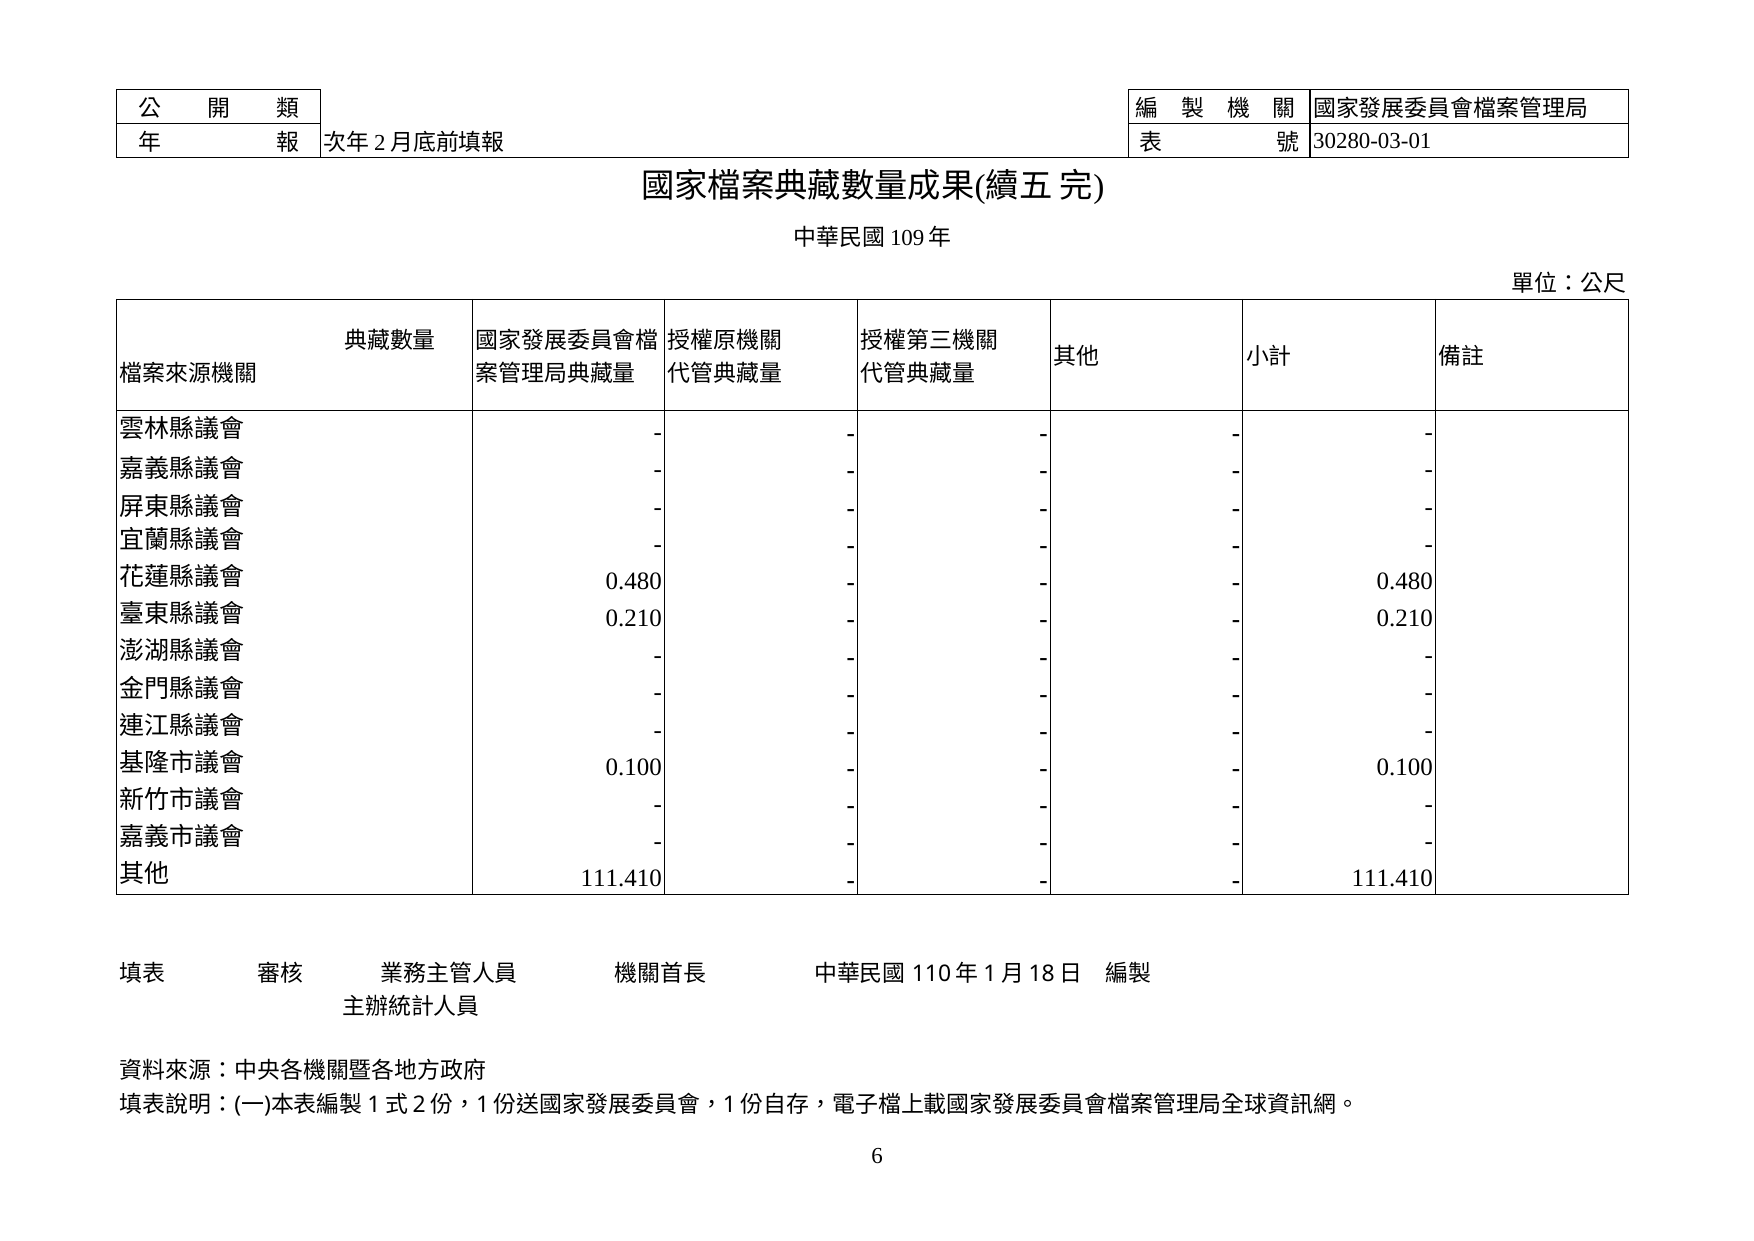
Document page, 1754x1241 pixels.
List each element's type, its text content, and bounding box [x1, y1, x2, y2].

table_cell 年 報 [117, 124, 320, 157]
table_cell [1476, 1052, 1629, 1086]
table_cell [117, 1021, 321, 1052]
table_cell - [1243, 484, 1435, 522]
table_cell - [1243, 447, 1435, 484]
table_cell 0.100 [473, 745, 664, 782]
table_cell [321, 89, 371, 123]
table_cell 111.410 [473, 856, 664, 893]
table_cell 次年2月底前填報 [321, 123, 674, 157]
table_cell 公 開 類 [117, 90, 320, 123]
table_cell [1436, 670, 1628, 707]
table_cell [675, 89, 899, 123]
table_cell - [473, 633, 664, 670]
table_cell [900, 1021, 1128, 1052]
table_cell - [1051, 782, 1242, 819]
table_cell [900, 1052, 1128, 1086]
table_cell 嘉義市議會 [117, 819, 472, 856]
table_cell [1358, 264, 1476, 299]
table_cell - [858, 559, 1050, 596]
table_cell - [858, 411, 1050, 447]
table_cell - [665, 484, 857, 522]
table_cell - [665, 411, 857, 447]
table_cell [675, 1021, 899, 1052]
table_cell [1436, 411, 1628, 447]
table_cell - [665, 782, 857, 819]
table_cell [1436, 447, 1628, 484]
table_cell 表 號 [1129, 124, 1309, 157]
table_cell - [858, 447, 1050, 484]
table_header [117, 923, 321, 954]
table_header [1476, 923, 1629, 954]
table_cell - [473, 411, 664, 447]
table_cell [117, 264, 321, 299]
table_cell - [858, 670, 1050, 707]
table_cell [1129, 1052, 1310, 1086]
table_cell - [665, 522, 857, 559]
table_cell [1436, 522, 1628, 559]
table_cell - [1051, 484, 1242, 522]
table_cell 授權第三機關 代管典藏量 [858, 300, 1050, 410]
table_cell - [1243, 670, 1435, 707]
table_cell 主辦統計人員 [117, 988, 1629, 1021]
table_cell - [1051, 670, 1242, 707]
table_cell [1436, 559, 1628, 596]
table_header [371, 923, 674, 954]
table_cell - [858, 819, 1050, 856]
table_cell - [665, 596, 857, 633]
table_cell 屏東縣議會 [117, 484, 472, 522]
table_cell [782, 264, 959, 299]
table_cell - [1243, 522, 1435, 559]
table_cell [675, 1052, 899, 1086]
table_cell - [858, 484, 1050, 522]
table_cell 小計 [1243, 300, 1435, 410]
table_cell [371, 89, 674, 123]
table_cell 0.210 [1243, 596, 1435, 633]
table_cell 0.480 [1243, 559, 1435, 596]
table_cell - [665, 708, 857, 745]
table_cell [1436, 484, 1628, 522]
table_cell - [858, 522, 1050, 559]
table_cell 金門縣議會 [117, 670, 472, 707]
table_cell - [473, 447, 664, 484]
table_cell - [1051, 819, 1242, 856]
table_cell - [473, 708, 664, 745]
table_cell 澎湖縣議會 [117, 633, 472, 670]
table_cell - [858, 596, 1050, 633]
table_cell 單位：公尺 [1476, 264, 1629, 299]
table_header [1310, 923, 1476, 954]
table_cell - [858, 745, 1050, 782]
table_cell - [473, 522, 664, 559]
table_cell [900, 89, 1128, 123]
table_header [1129, 923, 1310, 954]
table_cell [1310, 1021, 1476, 1052]
table_cell [321, 264, 472, 299]
table_cell - [1051, 745, 1242, 782]
table_cell [1436, 708, 1628, 745]
table_cell [1436, 745, 1628, 782]
table_cell 嘉義縣議會 [117, 447, 472, 484]
table_cell [900, 123, 1128, 157]
table_cell 臺東縣議會 [117, 596, 472, 633]
table_cell 授權原機關 代管典藏量 [665, 300, 857, 410]
table_header [900, 923, 1128, 954]
table_cell 中華民國109年 [117, 209, 1629, 263]
table_cell 資料來源：中央各機關暨各地方政府 [117, 1052, 674, 1086]
table_cell - [1051, 447, 1242, 484]
table_cell - [1051, 411, 1242, 447]
table_cell 新竹市議會 [117, 782, 472, 819]
table_cell 國家發展委員會檔案管理局典藏量 [473, 300, 664, 410]
table_cell [1436, 856, 1628, 893]
table_cell - [1051, 522, 1242, 559]
table_cell 典藏數量 檔案來源機關 [117, 300, 472, 410]
table_cell - [473, 670, 664, 707]
table_cell [1310, 1052, 1476, 1086]
table_cell 填表說明：(一)本表編製1式2份，1份送國家發展委員會，1份自存，電子檔上載國家發展委員會檔案管理局全球資訊網。 [117, 1086, 1476, 1119]
table_cell [1476, 1021, 1629, 1052]
table_cell - [665, 745, 857, 782]
table_cell 連江縣議會 [117, 708, 472, 745]
table_cell - [1243, 782, 1435, 819]
table_cell 其他 [1051, 300, 1242, 410]
table_cell 宜蘭縣議會 [117, 522, 472, 559]
table_cell - [473, 782, 664, 819]
table_cell - [1051, 856, 1242, 893]
table_cell - [473, 819, 664, 856]
table_cell [321, 1021, 371, 1052]
table_cell 備註 [1436, 300, 1628, 410]
table_cell - [1051, 596, 1242, 633]
table_cell [959, 264, 1129, 299]
table_cell 花蓮縣議會 [117, 559, 472, 596]
table_cell - [665, 633, 857, 670]
table_cell 基隆市議會 [117, 745, 472, 782]
table_cell 0.100 [1243, 745, 1435, 782]
table_cell - [473, 484, 664, 522]
table_cell 0.480 [473, 559, 664, 596]
table_cell [1476, 1086, 1629, 1119]
table_cell 0.210 [473, 596, 664, 633]
table_cell [1436, 782, 1628, 819]
table_header [321, 923, 371, 954]
table_cell [1436, 633, 1628, 670]
table_cell [371, 1021, 674, 1052]
table_cell 111.410 [1243, 856, 1435, 893]
table_cell - [1243, 633, 1435, 670]
table_cell [1129, 264, 1358, 299]
table_header [675, 923, 899, 954]
table_cell - [665, 559, 857, 596]
table_cell - [1051, 708, 1242, 745]
table_cell - [665, 447, 857, 484]
table_cell [1436, 819, 1628, 856]
table_cell - [1051, 559, 1242, 596]
table_cell 國家檔案典藏數量成果(續五 完) [117, 158, 1629, 208]
table_cell - [858, 633, 1050, 670]
table_cell 編 製 機 關 [1129, 90, 1309, 123]
table_cell [675, 123, 899, 157]
table_cell 其他 [117, 856, 472, 893]
table_cell [472, 264, 782, 299]
table_cell - [665, 856, 857, 893]
table_cell [1436, 596, 1628, 633]
table_cell - [1051, 633, 1242, 670]
table_cell - [1243, 708, 1435, 745]
table_cell 30280-03-01 [1311, 124, 1628, 157]
table_cell 國家發展委員會檔案管理局 [1311, 90, 1628, 123]
table_cell - [665, 670, 857, 707]
table_cell - [1243, 819, 1435, 856]
table_cell - [858, 782, 1050, 819]
table_cell - [858, 708, 1050, 745]
table_cell 雲林縣議會 [117, 411, 472, 447]
table_cell 填表 審核 業務主管人員 機關首長 中華民國110年1月18日 編製 [117, 955, 1629, 988]
table_cell - [1243, 411, 1435, 447]
table_cell - [858, 856, 1050, 893]
table_cell - [665, 819, 857, 856]
table_cell [1129, 1021, 1310, 1052]
